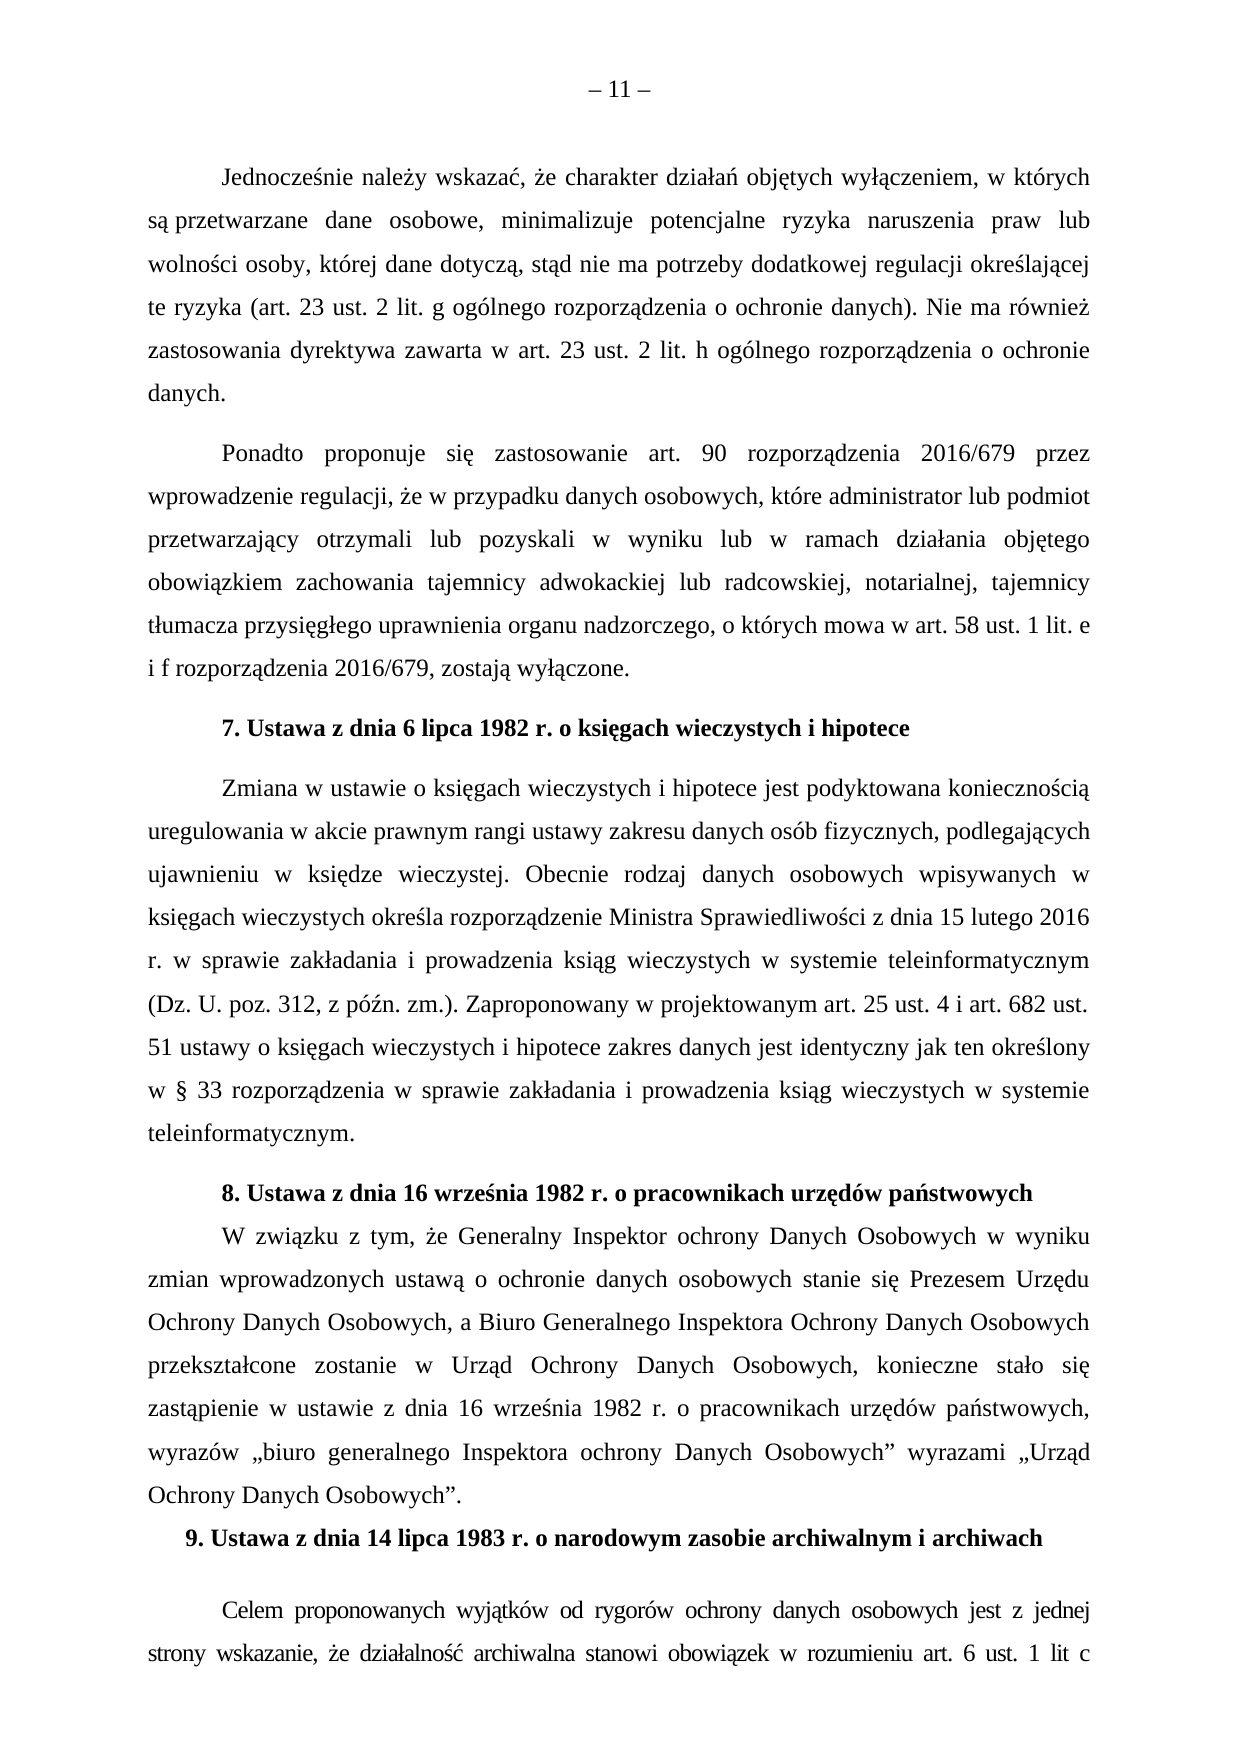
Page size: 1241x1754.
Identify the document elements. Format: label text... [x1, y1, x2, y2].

text Celem proponowanych wyjątków od rygorów ochrony danych osobowych jest z jednej strony wskazanie, że działalność archiwalna stanowi obowiązek w rozumieniu art. 6 ust. 1 lit c [148, 1595, 1091, 1667]
text Jednocześnie należy wskazać, że charakter działań objętych wyłączeniem, w których są przetwarzane dane osobowe, minimalizuje potencjalne ryzyka naruszenia praw lub wolności osoby, której dane dotyczą, stąd nie ma potrzeby dodatkowej regulacji określającej te ryzyka (art. 23 ust. 2 lit. g ogólnego rozporządzenia o ochronie danych). Nie ma również zastosowania dyrektywa zawarta w art. 23 ust. 2 lit. h ogólnego rozporządzenia o ochronie danych. [148, 162, 1091, 407]
text 7. Ustawa z dnia 6 lipca 1982 r. o księgach wieczystych i hipotece [148, 713, 1091, 742]
text W związku z tym, że Generalny Inspektor ochrony Danych Osobowych w wyniku zmian wprowadzonych ustawą o ochronie danych osobowych stanie się Prezesem Urzędu Ochrony Danych Osobowych, a Biuro Generalnego Inspektora Ochrony Danych Osobowych przekształcone zostanie w Urząd Ochrony Danych Osobowych, konieczne stało się zastąpienie w ustawie z dnia 16 września 1982 r. o pracownikach urzędów państwowych, wyrazów „biuro generalnego Inspektora ochrony Danych Osobowych” wyrazami „Urząd Ochrony Danych Osobowych”. [148, 1221, 1091, 1508]
text 9. Ustawa z dnia 14 lipca 1983 r. o narodowym zasobie archiwalnym i archiwach [148, 1523, 1091, 1552]
text Zmiana w ustawie o księgach wieczystych i hipotece jest podyktowana koniecznością uregulowania w akcie prawnym rangi ustawy zakresu danych osób fizycznych, podlegających ujawnieniu w księdze wieczystej. Obecnie rodzaj danych osobowych wpisywanych w księgach wieczystych określa rozporządzenie Ministra Sprawiedliwości z dnia 15 lutego 2016 r. w sprawie zakładania i prowadzenia ksiąg wieczystych w systemie teleinformatycznym (Dz. U. poz. 312, z późn. zm.). Zaproponowany w projektowanym art. 25 ust. 4 i art. 682 ust. 51 ustawy o księgach wieczystych i hipotece zakres danych jest identyczny jak ten określony w § 33 rozporządzenia w sprawie zakładania i prowadzenia ksiąg wieczystych w systemie teleinformatycznym. [148, 773, 1091, 1147]
text 8. Ustawa z dnia 16 września 1982 r. o pracownikach urzędów państwowych [148, 1178, 1091, 1207]
text Ponadto proponuje się zastosowanie art. 90 rozporządzenia 2016/679 przez wprowadzenie regulacji, że w przypadku danych osobowych, które administrator lub podmiot przetwarzający otrzymali lub pozyskali w wyniku lub w ramach działania objętego obowiązkiem zachowania tajemnicy adwokackiej lub radcowskiej, notarialnej, tajemnicy tłumacza przysięgłego uprawnienia organu nadzorczego, o których mowa w art. 58 ust. 1 lit. e i f rozporządzenia 2016/679, zostają wyłączone. [148, 438, 1091, 682]
